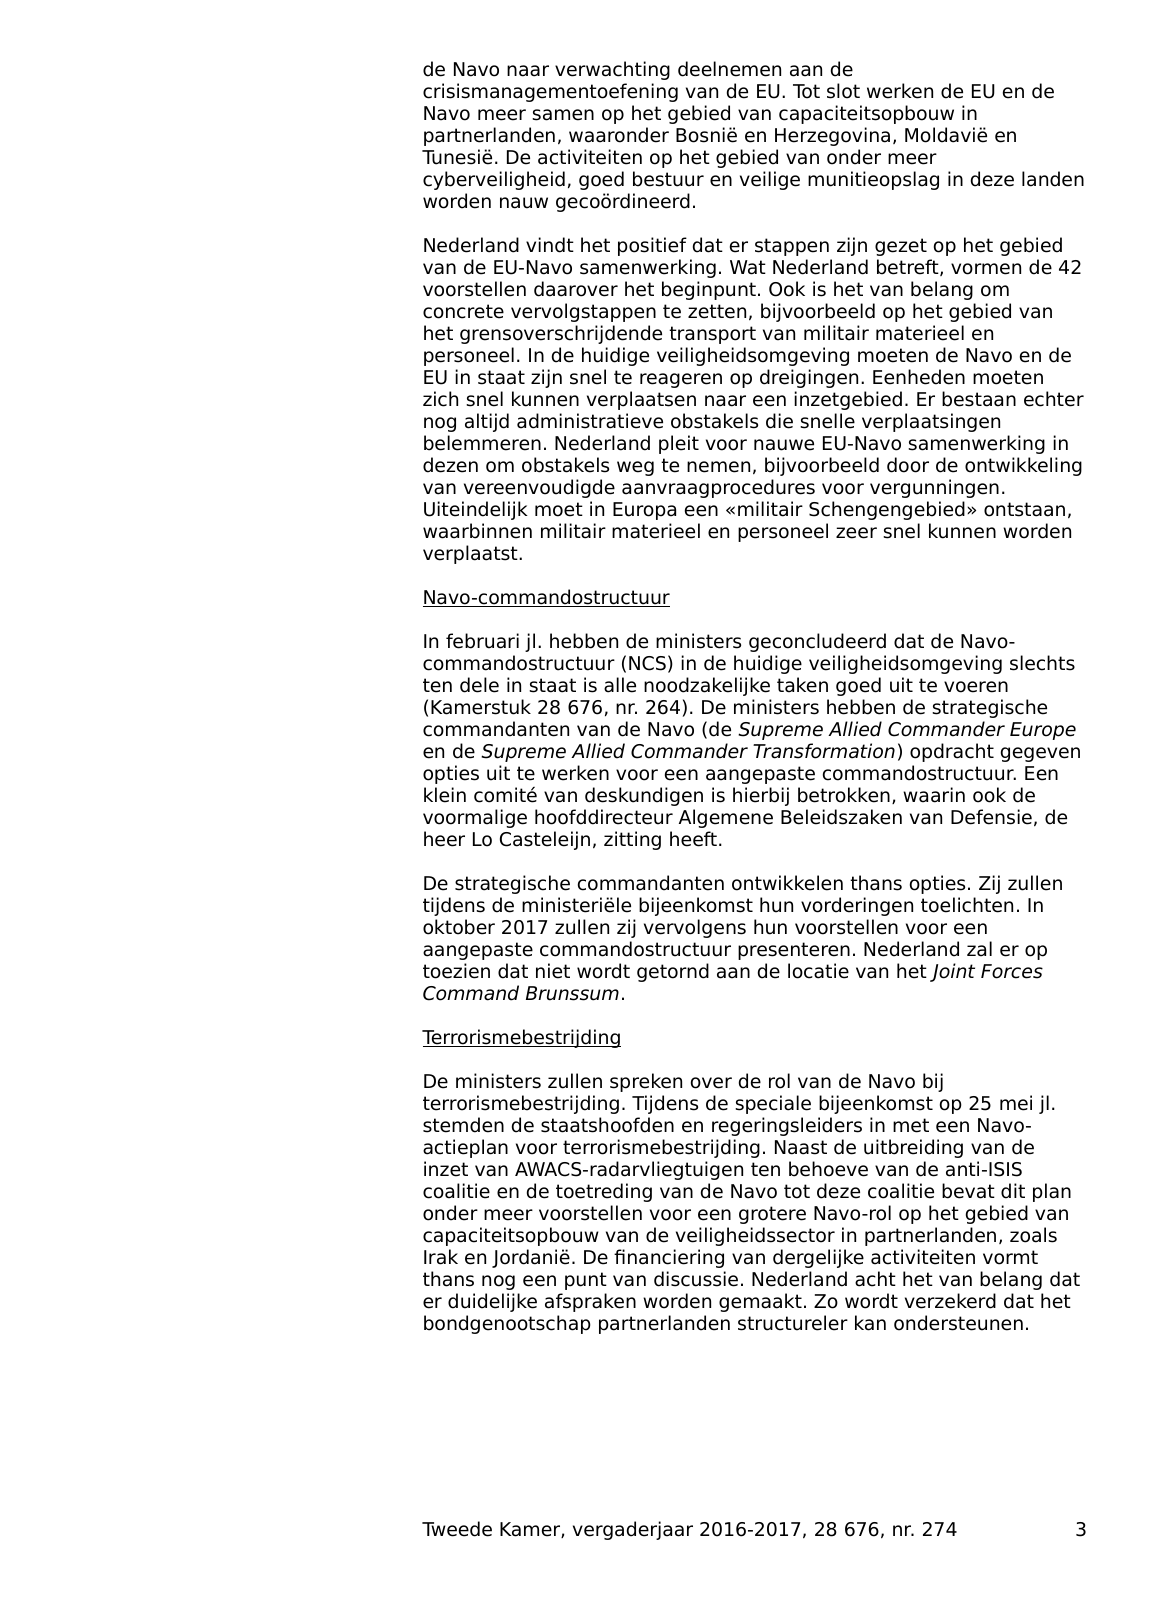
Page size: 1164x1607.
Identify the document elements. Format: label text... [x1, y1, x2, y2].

text De ministers zullen spreken over de rol van de Navo bij terrorismebestrijding. Tijdens de speciale bijeenkomst op 25 mei jl. stemden de staatshoofden en regeringsleiders in met een Navo-actieplan voor terrorismebestrijding. Naast de uitbreiding van de inzet van AWACS-radarvliegtuigen ten behoeve van de anti-ISIS coalitie en de toetreding van de Navo tot deze coalitie bevat dit plan onder meer voorstellen voor een grotere Navo-rol op het gebied van capaciteitsopbouw van de veiligheidssector in partnerlanden, zoals Irak en Jordanië. De financiering van dergelijke activiteiten vormt thans nog een punt van discussie. Nederland acht het van belang dat er duidelijke afspraken worden gemaakt. Zo wordt verzekerd dat het bondgenootschap partnerlanden structureler kan ondersteunen. [422, 1071, 1087, 1335]
text Nederland vindt het positief dat er stappen zijn gezet op het gebied van de EU-Navo samenwerking. Wat Nederland betreft, vormen de 42 voorstellen daarover het beginpunt. Ook is het van belang om concrete vervolgstappen te zetten, bijvoorbeeld op het gebied van het grensoverschrijdende transport van militair materieel en personeel. In de huidige veiligheidsomgeving moeten de Navo en de EU in staat zijn snel te reageren op dreigingen. Eenheden moeten zich snel kunnen verplaatsen naar een inzetgebied. Er bestaan echter nog altijd administratieve obstakels die snelle verplaatsingen belemmeren. Nederland pleit voor nauwe EU-Navo samenwerking in dezen om obstakels weg te nemen, bijvoorbeeld door de ontwikkeling van vereenvoudigde aanvraagprocedures voor vergunningen. Uiteindelijk moet in Europa een «militair Schengengebied» ontstaan, waarbinnen militair materieel en personeel zeer snel kunnen worden verplaatst. [422, 235, 1087, 565]
text In februari jl. hebben de ministers geconcludeerd dat de Navo-commandostructuur (NCS) in de huidige veiligheidsomgeving slechts ten dele in staat is alle noodzakelijke taken goed uit te voeren (Kamerstuk 28 676, nr. 264). De ministers hebben de strategische commandanten van de Navo (de Supreme Allied Commander Europe en de Supreme Allied Commander Transformation) opdracht gegeven opties uit te werken voor een aangepaste commandostructuur. Een klein comité van deskundigen is hierbij betrokken, waarin ook de voormalige hoofddirecteur Algemene Beleidszaken van Defensie, de heer Lo Casteleijn, zitting heeft. [422, 631, 1087, 851]
subtitle Terrorismebestrijding [422, 1027, 1087, 1049]
text De strategische commandanten ontwikkelen thans opties. Zij zullen tijdens de ministeriële bijeenkomst hun vorderingen toelichten. In oktober 2017 zullen zij vervolgens hun voorstellen voor een aangepaste commandostructuur presenteren. Nederland zal er op toezien dat niet wordt getornd aan de locatie van het Joint Forces Command Brunssum. [422, 873, 1087, 1005]
subtitle Navo-commandostructuur [422, 587, 1087, 609]
text de Navo naar verwachting deelnemen aan de crisismanagementoefening van de EU. Tot slot werken de EU en de Navo meer samen op het gebied van capaciteitsopbouw in partnerlanden, waaronder Bosnië en Herzegovina, Moldavië en Tunesië. De activiteiten op het gebied van onder meer cyberveiligheid, goed bestuur en veilige munitieopslag in deze landen worden nauw gecoördineerd. [422, 59, 1087, 213]
